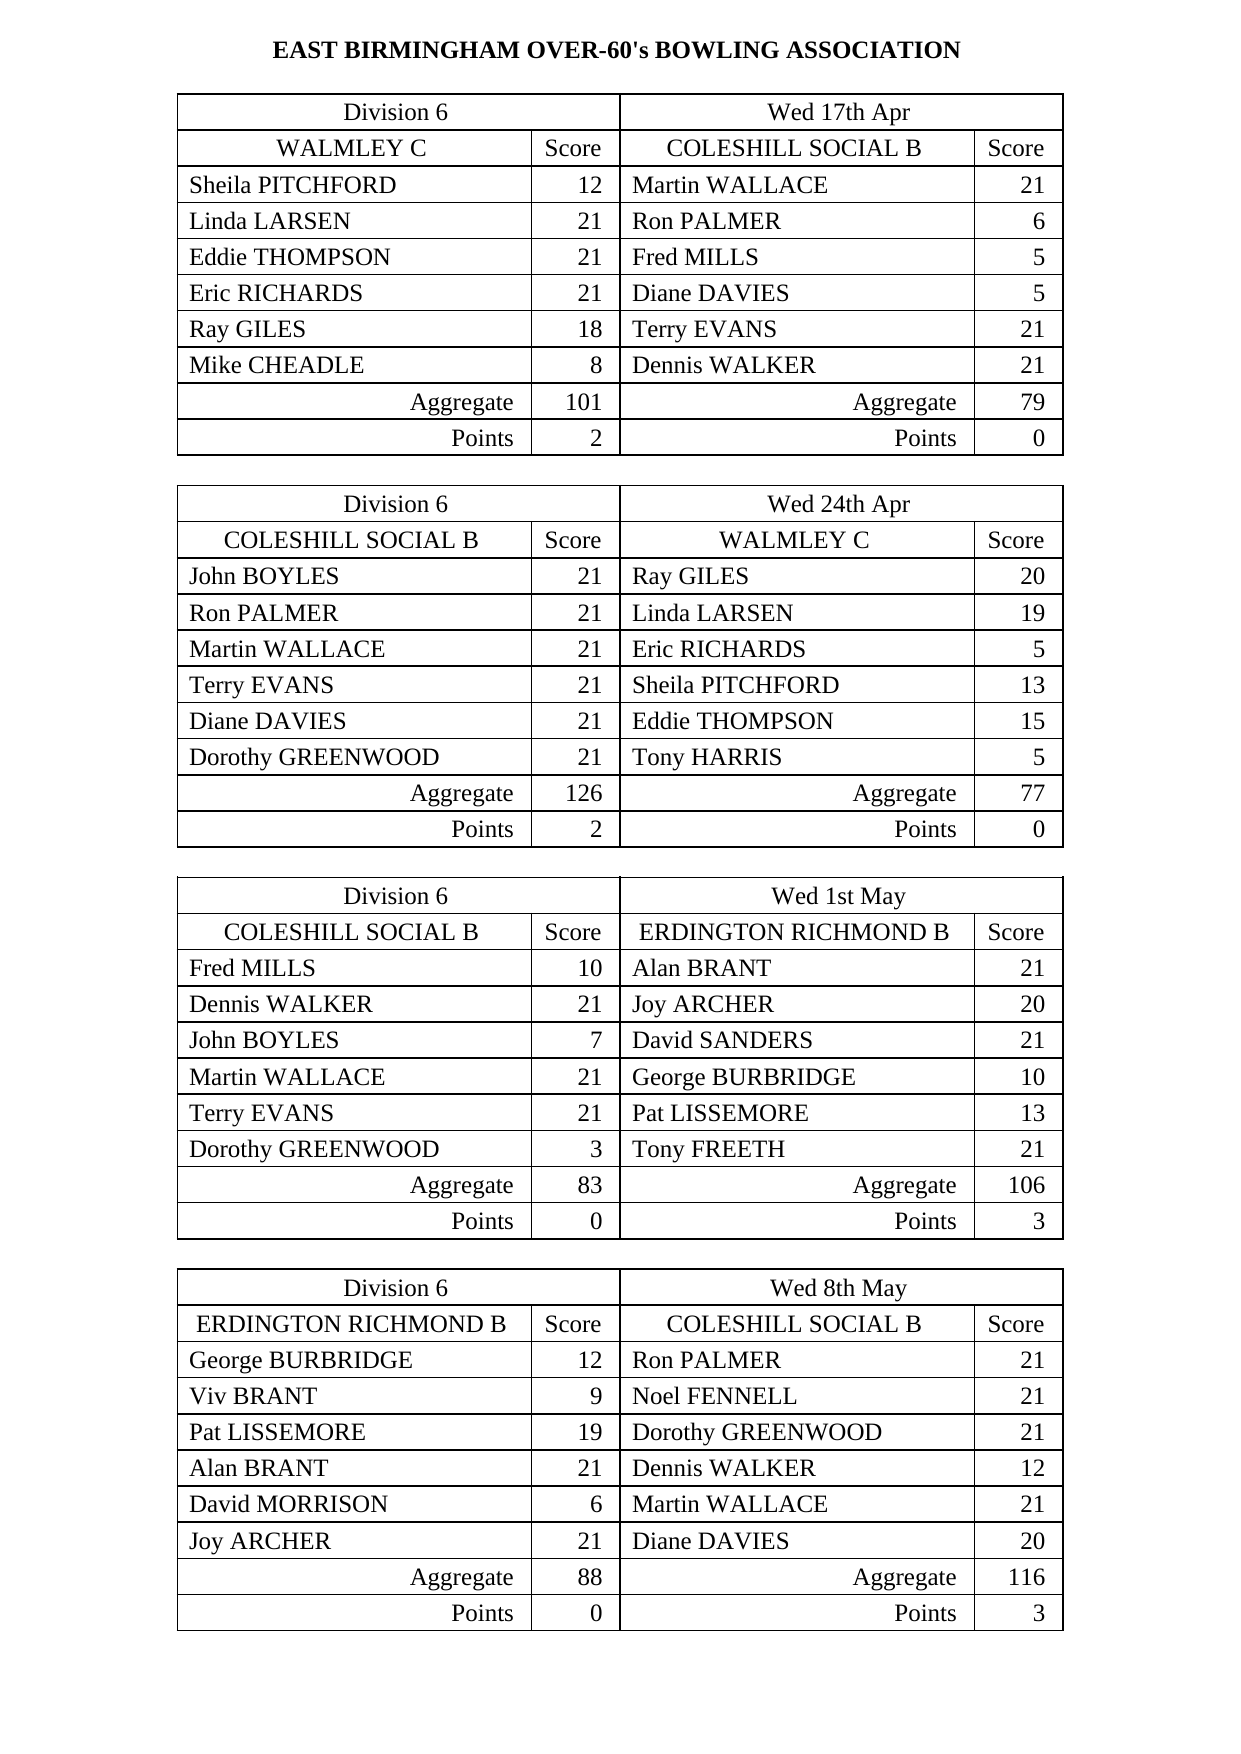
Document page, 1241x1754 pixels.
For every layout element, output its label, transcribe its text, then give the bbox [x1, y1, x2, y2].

table_cell WALMLEY C [178, 131, 531, 165]
table_cell Tony FREETH [621, 1131, 974, 1166]
table_cell Ron PALMER [178, 595, 531, 629]
table_header Division 6 [178, 486, 619, 521]
table_cell 12 [532, 167, 619, 201]
table_cell COLESHILL SOCIAL B [178, 522, 531, 557]
table_cell 21 [532, 703, 619, 738]
table_cell 79 [975, 384, 1062, 418]
table_cell 21 [975, 1131, 1062, 1166]
table_cell Aggregate [621, 1167, 974, 1202]
table_cell COLESHILL SOCIAL B [621, 131, 974, 165]
table_header Wed 24th Apr [621, 486, 1062, 521]
table_cell Eddie THOMPSON [178, 239, 531, 274]
table_cell 5 [975, 239, 1062, 274]
table_cell 19 [532, 1415, 619, 1449]
table_cell 21 [975, 1342, 1062, 1377]
table_cell Dennis WALKER [621, 348, 974, 382]
table_cell Score [532, 1306, 619, 1341]
table_cell ERDINGTON RICHMOND B [621, 914, 974, 949]
table_cell 21 [532, 739, 619, 774]
table_cell Pat LISSEMORE [621, 1095, 974, 1129]
table_cell 6 [975, 203, 1062, 237]
table_cell 0 [532, 1203, 619, 1238]
table_cell Dorothy GREENWOOD [178, 1131, 531, 1166]
table_cell Score [975, 522, 1062, 557]
table_header Wed 8th May [621, 1270, 1062, 1304]
table_cell 5 [975, 739, 1062, 774]
table_cell 10 [532, 950, 619, 985]
table_cell 3 [532, 1131, 619, 1166]
table_cell 8 [532, 348, 619, 382]
table_cell David MORRISON [178, 1487, 531, 1521]
table_cell 21 [532, 559, 619, 593]
table_cell Diane DAVIES [621, 1523, 974, 1557]
table_cell 20 [975, 987, 1062, 1021]
table_cell Points [621, 1595, 974, 1630]
table_cell 6 [532, 1487, 619, 1521]
table_cell 21 [532, 1451, 619, 1485]
table_header Wed 1st May [621, 878, 1062, 913]
table_cell 21 [975, 348, 1062, 382]
table_cell Linda LARSEN [178, 203, 531, 237]
table_cell Ron PALMER [621, 203, 974, 237]
table_cell Linda LARSEN [621, 595, 974, 629]
table_cell Ray GILES [621, 559, 974, 593]
table_cell 12 [975, 1451, 1062, 1485]
table_cell 21 [975, 167, 1062, 201]
table_cell John BOYLES [178, 559, 531, 593]
table_cell 21 [975, 1023, 1062, 1057]
table_cell 126 [532, 776, 619, 810]
table_cell 106 [975, 1167, 1062, 1202]
table_cell 10 [975, 1059, 1062, 1093]
table_cell Terry EVANS [178, 1095, 531, 1129]
table_cell Score [532, 522, 619, 557]
table_cell Aggregate [621, 776, 974, 810]
table_cell Eddie THOMPSON [621, 703, 974, 738]
table_cell Diane DAVIES [178, 703, 531, 738]
table_cell Ray GILES [178, 311, 531, 346]
table_cell 2 [532, 420, 619, 454]
table_cell ERDINGTON RICHMOND B [178, 1306, 531, 1341]
table_cell Sheila PITCHFORD [178, 167, 531, 201]
table_cell 116 [975, 1559, 1062, 1593]
table_cell 20 [975, 559, 1062, 593]
table_cell George BURBRIDGE [621, 1059, 974, 1093]
table_cell 21 [532, 987, 619, 1021]
table_cell Score [975, 131, 1062, 165]
table_cell 21 [532, 239, 619, 274]
table_cell Fred MILLS [621, 239, 974, 274]
table_cell Noel FENNELL [621, 1378, 974, 1413]
table_header Division 6 [178, 1270, 619, 1304]
table_cell Martin WALLACE [621, 167, 974, 201]
table_cell 2 [532, 812, 619, 846]
table_cell Score [975, 914, 1062, 949]
table_cell Mike CHEADLE [178, 348, 531, 382]
table_cell Martin WALLACE [178, 1059, 531, 1093]
table_cell Score [532, 914, 619, 949]
table_header Division 6 [178, 878, 619, 913]
table_cell Aggregate [178, 776, 531, 810]
table_cell 21 [532, 631, 619, 665]
table_cell 5 [975, 275, 1062, 310]
table_cell Eric RICHARDS [178, 275, 531, 310]
table_cell 12 [532, 1342, 619, 1377]
table_cell David SANDERS [621, 1023, 974, 1057]
table_cell Alan BRANT [621, 950, 974, 985]
table_cell 77 [975, 776, 1062, 810]
table_cell 21 [532, 203, 619, 237]
table_cell Points [178, 812, 531, 846]
table_cell George BURBRIDGE [178, 1342, 531, 1377]
table_cell 21 [532, 275, 619, 310]
table_cell 21 [975, 1415, 1062, 1449]
table_cell 18 [532, 311, 619, 346]
table_cell 19 [975, 595, 1062, 629]
table_cell 21 [975, 311, 1062, 346]
table_cell 21 [532, 1095, 619, 1129]
table_cell Diane DAVIES [621, 275, 974, 310]
table_cell Martin WALLACE [621, 1487, 974, 1521]
table_cell 0 [532, 1595, 619, 1630]
table_cell Points [178, 1203, 531, 1238]
table_cell 13 [975, 1095, 1062, 1129]
table_cell 21 [975, 950, 1062, 985]
table_cell COLESHILL SOCIAL B [178, 914, 531, 949]
table_cell Sheila PITCHFORD [621, 667, 974, 702]
table_cell Fred MILLS [178, 950, 531, 985]
table_cell John BOYLES [178, 1023, 531, 1057]
table_cell 21 [532, 595, 619, 629]
table_cell Terry EVANS [178, 667, 531, 702]
table_cell Terry EVANS [621, 311, 974, 346]
table_cell Joy ARCHER [621, 987, 974, 1021]
table_cell 21 [532, 667, 619, 702]
table_cell Aggregate [178, 1559, 531, 1593]
table_cell 5 [975, 631, 1062, 665]
table_cell 88 [532, 1559, 619, 1593]
table_cell Ron PALMER [621, 1342, 974, 1377]
table_cell 3 [975, 1595, 1062, 1630]
table_cell Dennis WALKER [178, 987, 531, 1021]
table_cell 3 [975, 1203, 1062, 1238]
table_cell Aggregate [621, 384, 974, 418]
table_cell 101 [532, 384, 619, 418]
table_cell 7 [532, 1023, 619, 1057]
table_cell Eric RICHARDS [621, 631, 974, 665]
table_cell Alan BRANT [178, 1451, 531, 1485]
table_cell Score [975, 1306, 1062, 1341]
table_cell Points [621, 812, 974, 846]
table_cell Score [532, 131, 619, 165]
table_cell 21 [532, 1059, 619, 1093]
table_cell WALMLEY C [621, 522, 974, 557]
table_cell 9 [532, 1378, 619, 1413]
table_header Division 6 [178, 95, 619, 129]
table_cell COLESHILL SOCIAL B [621, 1306, 974, 1341]
table_header Wed 17th Apr [621, 95, 1062, 129]
table_cell 0 [975, 420, 1062, 454]
table_cell Joy ARCHER [178, 1523, 531, 1557]
table_cell 15 [975, 703, 1062, 738]
table_cell Points [178, 420, 531, 454]
table_cell Aggregate [178, 1167, 531, 1202]
table_cell 13 [975, 667, 1062, 702]
table_cell 21 [975, 1487, 1062, 1521]
table_cell 20 [975, 1523, 1062, 1557]
table_cell 21 [975, 1378, 1062, 1413]
table_cell Tony HARRIS [621, 739, 974, 774]
table_cell Dorothy GREENWOOD [178, 739, 531, 774]
table_cell 83 [532, 1167, 619, 1202]
table_cell Dorothy GREENWOOD [621, 1415, 974, 1449]
table_cell Martin WALLACE [178, 631, 531, 665]
table_cell Points [621, 1203, 974, 1238]
table_cell Points [178, 1595, 531, 1630]
table_cell 0 [975, 812, 1062, 846]
table_cell Dennis WALKER [621, 1451, 974, 1485]
table_cell Viv BRANT [178, 1378, 531, 1413]
table_cell 21 [532, 1523, 619, 1557]
table_cell Aggregate [178, 384, 531, 418]
table_cell Pat LISSEMORE [178, 1415, 531, 1449]
table_cell Aggregate [621, 1559, 974, 1593]
table_cell Points [621, 420, 974, 454]
